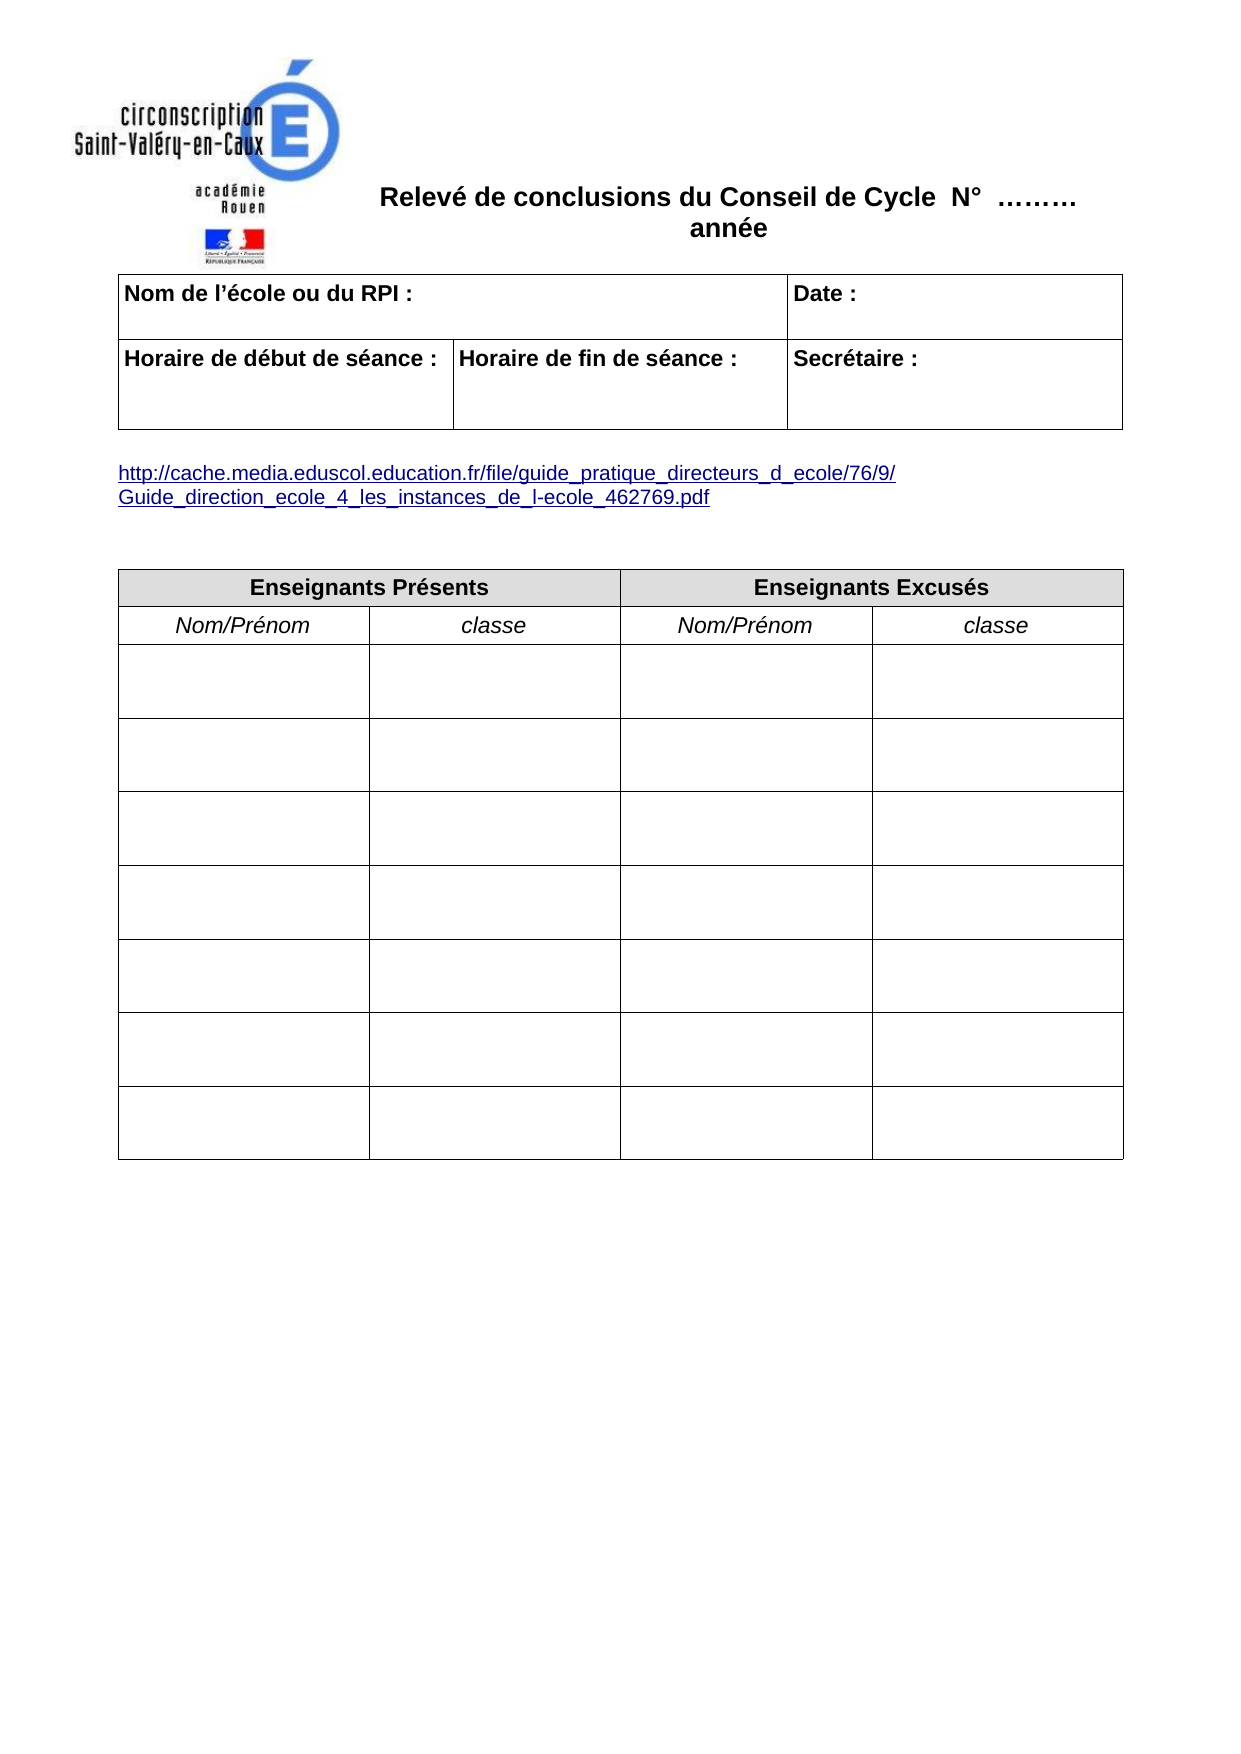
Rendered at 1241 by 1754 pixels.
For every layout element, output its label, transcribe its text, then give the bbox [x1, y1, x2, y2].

table_cell classe [873, 607, 1123, 644]
table_cell [873, 1087, 1123, 1159]
table_cell [119, 719, 369, 791]
table_cell [370, 866, 620, 938]
table_cell [873, 719, 1123, 791]
table_cell [873, 866, 1123, 938]
table_cell [873, 1013, 1123, 1086]
table_cell [370, 940, 620, 1012]
table_cell [873, 645, 1123, 718]
table_header Date : [788, 275, 1122, 339]
text Relevé de conclusions du Conseil de Cycle N° ……… [343, 181, 1122, 212]
table_cell classe [370, 607, 620, 644]
table_header Nom de l’école ou du RPI : [119, 275, 787, 339]
table_cell [119, 1087, 369, 1159]
table_cell [119, 1013, 369, 1086]
table_cell [370, 792, 620, 865]
table_cell Secrétaire : [788, 340, 1122, 429]
table_cell [370, 645, 620, 718]
table_cell [119, 792, 369, 865]
table_cell [621, 940, 872, 1012]
table_cell [119, 645, 369, 718]
table_cell Nom/Prénom [621, 607, 872, 644]
table_cell [621, 719, 872, 791]
table_cell [119, 940, 369, 1012]
table_cell Horaire de début de séance : [119, 340, 453, 429]
table_cell [370, 1087, 620, 1159]
table_cell [621, 1087, 872, 1159]
text année [343, 212, 1122, 243]
table_cell [621, 792, 872, 865]
table_cell [873, 940, 1123, 1012]
table_cell Nom/Prénom [119, 607, 369, 644]
table_cell [873, 792, 1123, 865]
table_header Enseignants Excusés [621, 570, 1123, 606]
table_cell [621, 645, 872, 718]
table_cell Horaire de fin de séance : [454, 340, 787, 429]
table_cell [621, 866, 872, 938]
table_cell [370, 719, 620, 791]
text http://cache.media.eduscol.education.fr/file/guide_pratique_directeurs_d_ecole/76/9/Guide_direction_ecole_4_les_instances_de_l-ecole_462769.pdf [118, 461, 1122, 508]
table_cell [119, 866, 369, 938]
table_cell [621, 1013, 872, 1086]
table_header Enseignants Présents [119, 570, 620, 606]
picture [71, 57, 343, 270]
table_cell [370, 1013, 620, 1086]
